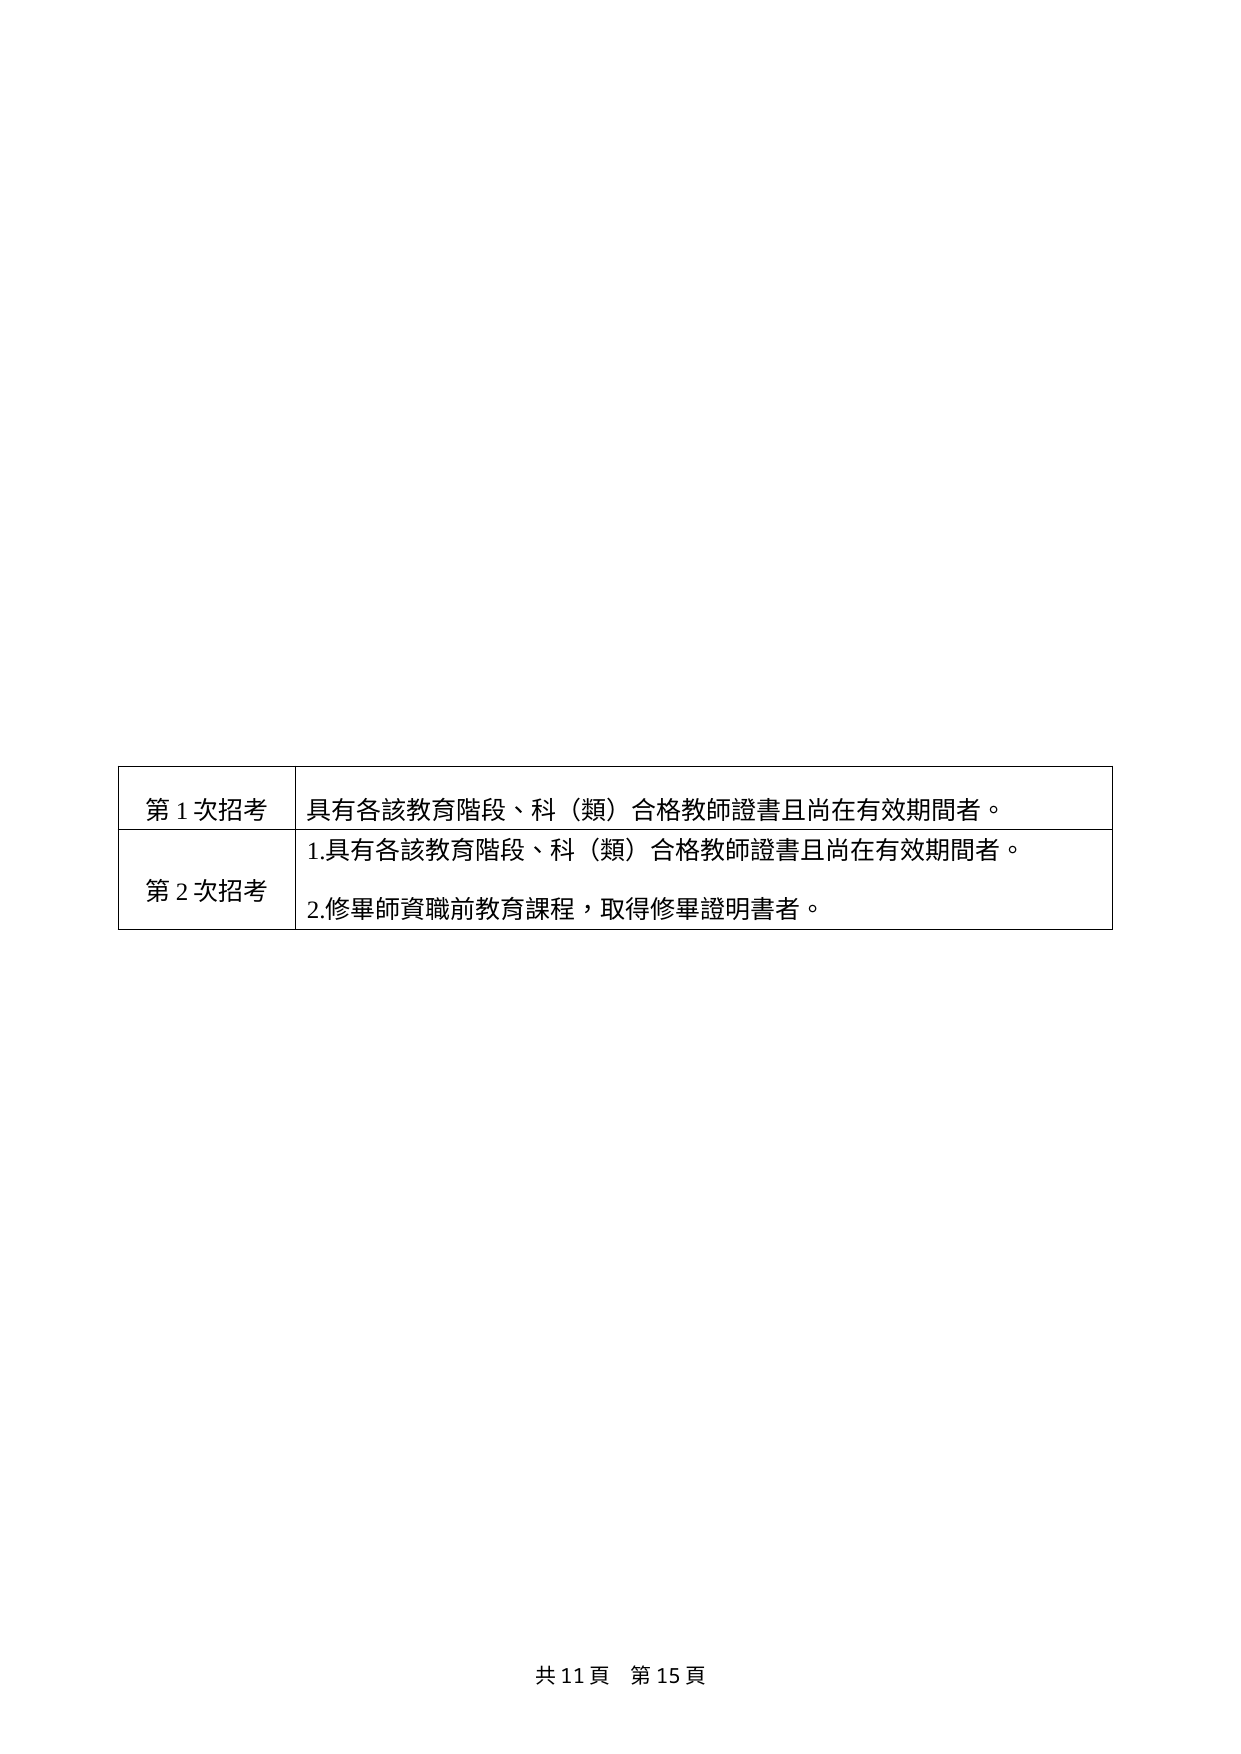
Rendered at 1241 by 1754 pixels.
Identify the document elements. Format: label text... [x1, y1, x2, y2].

table_header 具有各該教育階段、科（類）合格教師證書且尚在有效期間者。 [296, 767, 1112, 829]
table_cell 1.具有各該教育階段、科（類）合格教師證書且尚在有效期間者。 2.修畢師資職前教育課程，取得修畢證明書者。 [296, 830, 1112, 929]
table_cell 第2次招考 [119, 830, 295, 929]
table_header 第1次招考 [119, 767, 295, 829]
